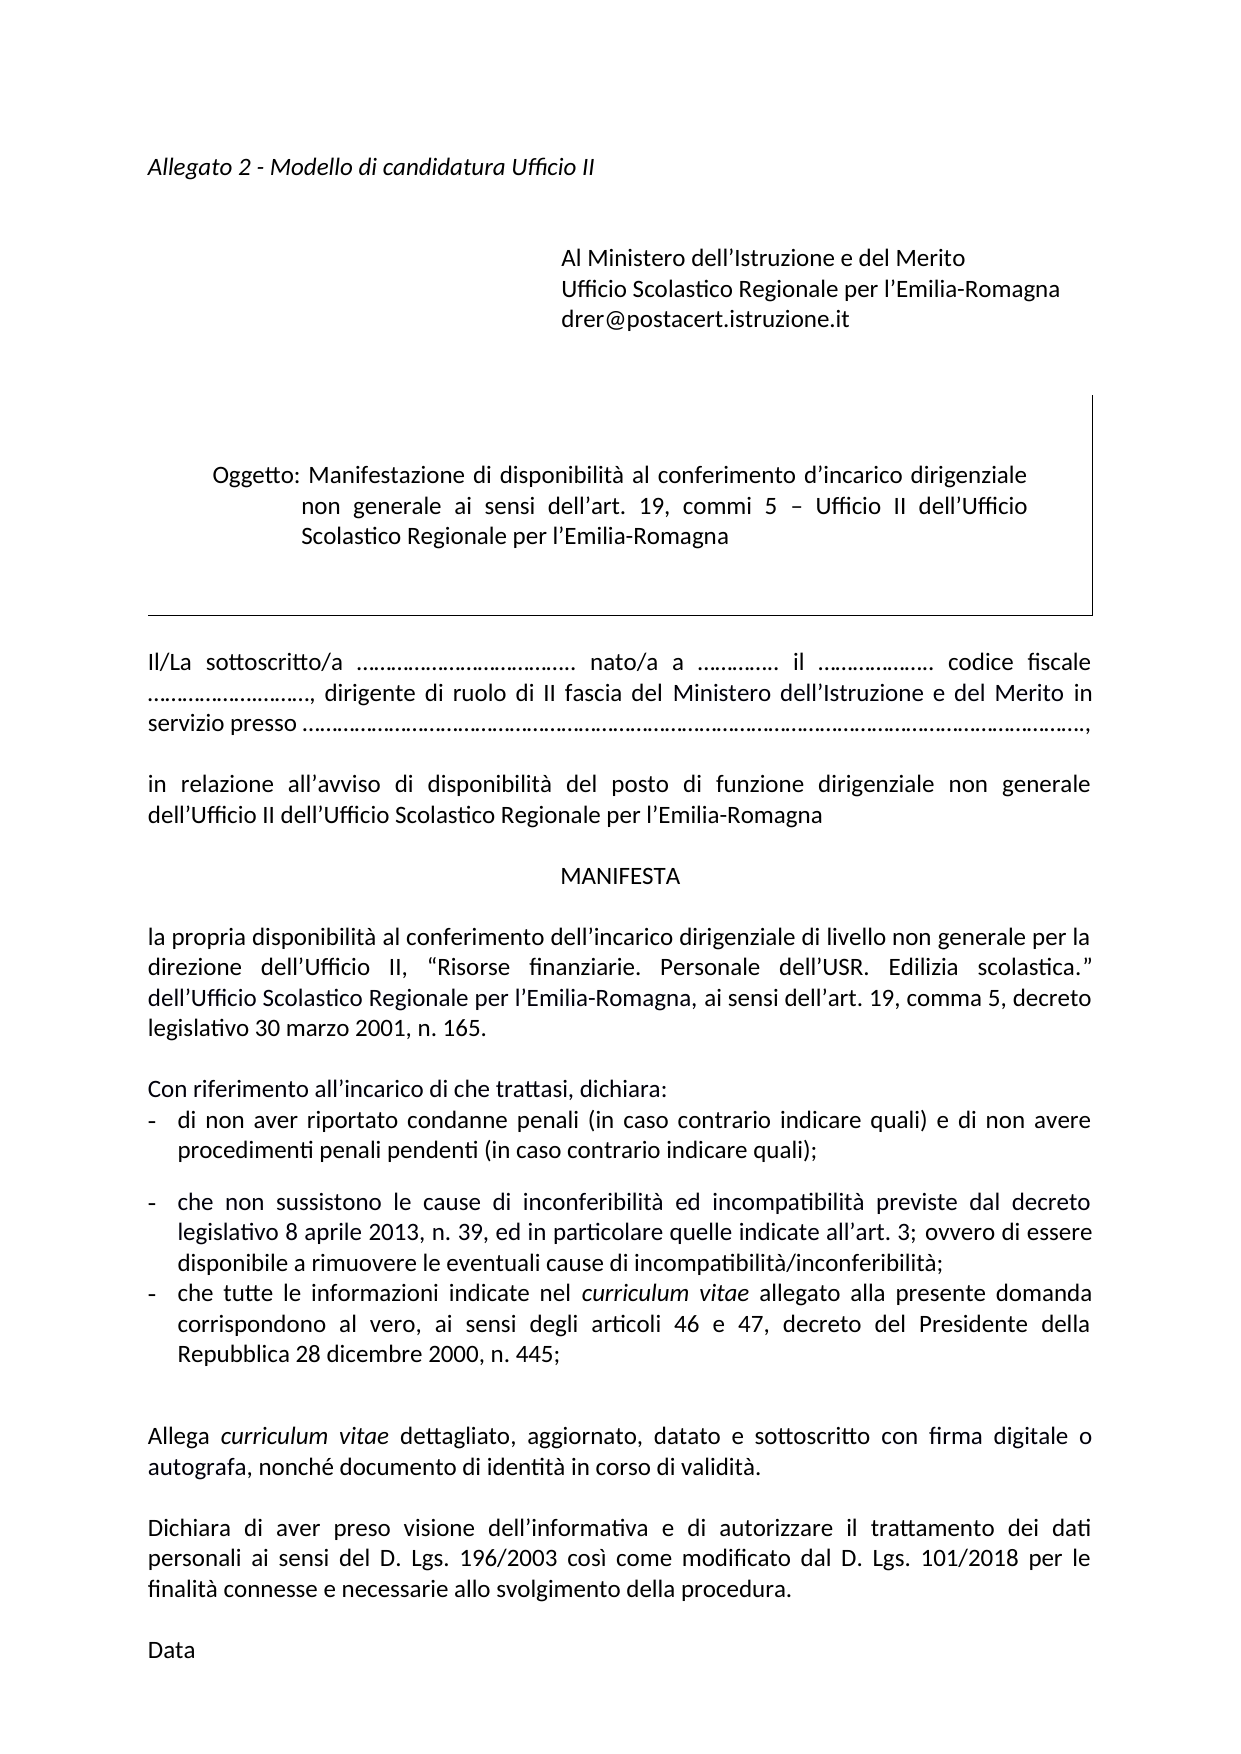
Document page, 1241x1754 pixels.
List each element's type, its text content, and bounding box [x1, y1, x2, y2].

text Al Ministero dell’Istruzione e del Merito [561, 242, 1092, 273]
text Dichiara di aver preso visione dell’informativa e di autorizzare il trattamento dei dati personali ai sensi del D. Lgs. 196/2003 così come modificato dal D. Lgs. 101/2018 per le finalità connesse e necessarie allo svolgimento della procedura. [148, 1512, 1093, 1603]
text Ufficio Scolastico Regionale per l’Emilia-Romagna [561, 273, 1092, 303]
text MANIFESTA [148, 860, 1093, 890]
text Oggetto: Manifestazione di disponibilità al conferimento d’incarico dirigenziale non generale ai sensi dell’art. 19, commi 5 – Ufficio II dell’Ufficio Scolastico Regionale per l’Emilia-Romagna [148, 395, 1092, 615]
text la propria disponibilità al conferimento dell’incarico dirigenziale di livello non generale per la direzione dell’Ufficio II, “Risorse finanziarie. Personale dell’USR. Edilizia scolastica.” dell’Ufficio Scolastico Regionale per l’Emilia-Romagna, ai sensi dell’art. 19, comma 5, decreto legislativo 30 marzo 2001, n. 165. [148, 921, 1092, 1043]
text in relazione all’avviso di disponibilità del posto di funzione dirigenziale non generale dell’Ufficio II dell’Ufficio Scolastico Regionale per l’Emilia-Romagna [148, 768, 1093, 829]
text Il/La sottoscritto/a ……………………………….. nato/a a ………….. il ……………….. codice fiscale ……………….………, dirigente di ruolo di II fascia del Ministero dell’Istruzione e del Merito in servizio presso ………………………………………………………………………………………………………………………., [148, 646, 1093, 738]
list di non aver riportato condanne penali (in caso contrario indicare quali) e di non avere procedimenti penali pendenti (in caso contrario indicare quali); [148, 1104, 1093, 1165]
text Data [148, 1634, 1092, 1664]
text Allegato 2 - Modello di candidatura Ufficio II [148, 151, 1092, 181]
list che tutte le informazioni indicate nel curriculum vitae allegato alla presente domanda corrispondono al vero, ai sensi degli articoli 46 e 47, decreto del Presidente della Repubblica 28 dicembre 2000, n. 445; [148, 1277, 1093, 1369]
text drer@postacert.istruzione.it [561, 303, 1092, 334]
text Con riferimento all’incarico di che trattasi, dichiara: [148, 1073, 1093, 1104]
list che non sussistono le cause di inconferibilità ed incompatibilità previste dal decreto legislativo 8 aprile 2013, n. 39, ed in particolare quelle indicate all’art. 3; ovvero di essere disponibile a rimuovere le eventuali cause di incompatibilità/inconferibilità; [148, 1186, 1093, 1277]
text Allega curriculum vitae dettagliato, aggiornato, datato e sottoscritto con firma digitale o autografa, nonché documento di identità in corso di validità. [148, 1420, 1093, 1481]
